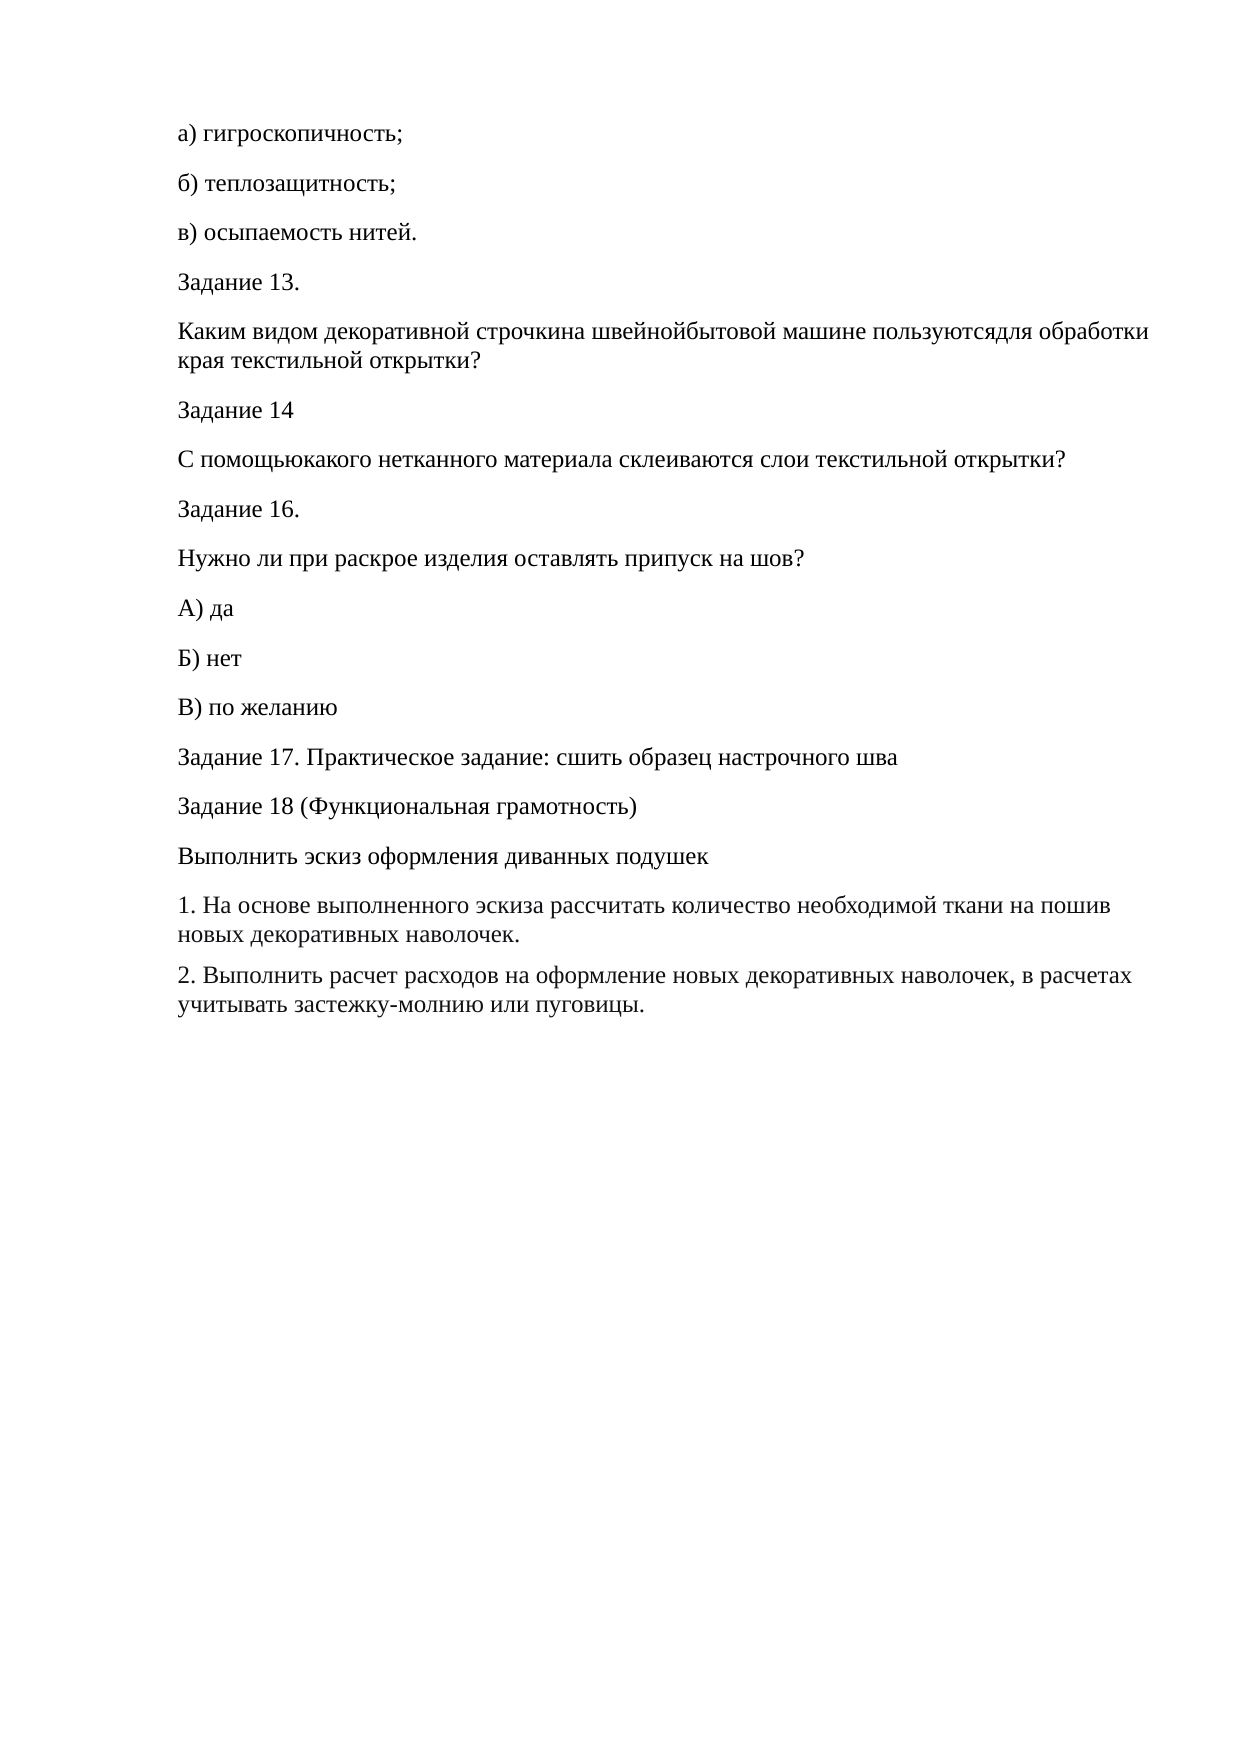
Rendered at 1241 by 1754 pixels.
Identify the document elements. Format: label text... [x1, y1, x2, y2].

text б) теплозащитность; [177, 168, 1152, 196]
text Задание 18 (Функциональная грамотность) [177, 791, 1152, 820]
text в) осыпаемость нитей. [177, 217, 1152, 246]
text С помощьюкакого нетканного материала склеиваются слои текстильной открытки? [177, 444, 1152, 473]
text 1. На основе выполненного эскиза рассчитать количество необходимой ткани на пошив новых декоративных наволочек. [177, 891, 1152, 948]
text Задание 14 [177, 395, 1152, 423]
text 2. Выполнить расчет расходов на оформление новых декоративных наволочек, в расчетах учитывать застежку-молнию или пуговицы. [177, 961, 1152, 1018]
text Задание 16. [177, 494, 1152, 523]
text Выполнить эскиз оформления диванных подушек [177, 841, 1152, 870]
text Задание 13. [177, 267, 1152, 296]
text Задание 17. Практическое задание: сшить образец настрочного шва [177, 742, 1152, 771]
text В) по желанию [177, 692, 1152, 721]
text А) да [177, 593, 1152, 622]
text Б) нет [177, 643, 1152, 671]
text а) гигроскопичность; [177, 118, 1152, 147]
text Нужно ли при раскрое изделия оставлять припуск на шов? [177, 543, 1152, 572]
text Каким видом декоративной строчкина швейнойбытовой машине пользуютсядля обработки края текстильной открытки? [177, 316, 1152, 374]
